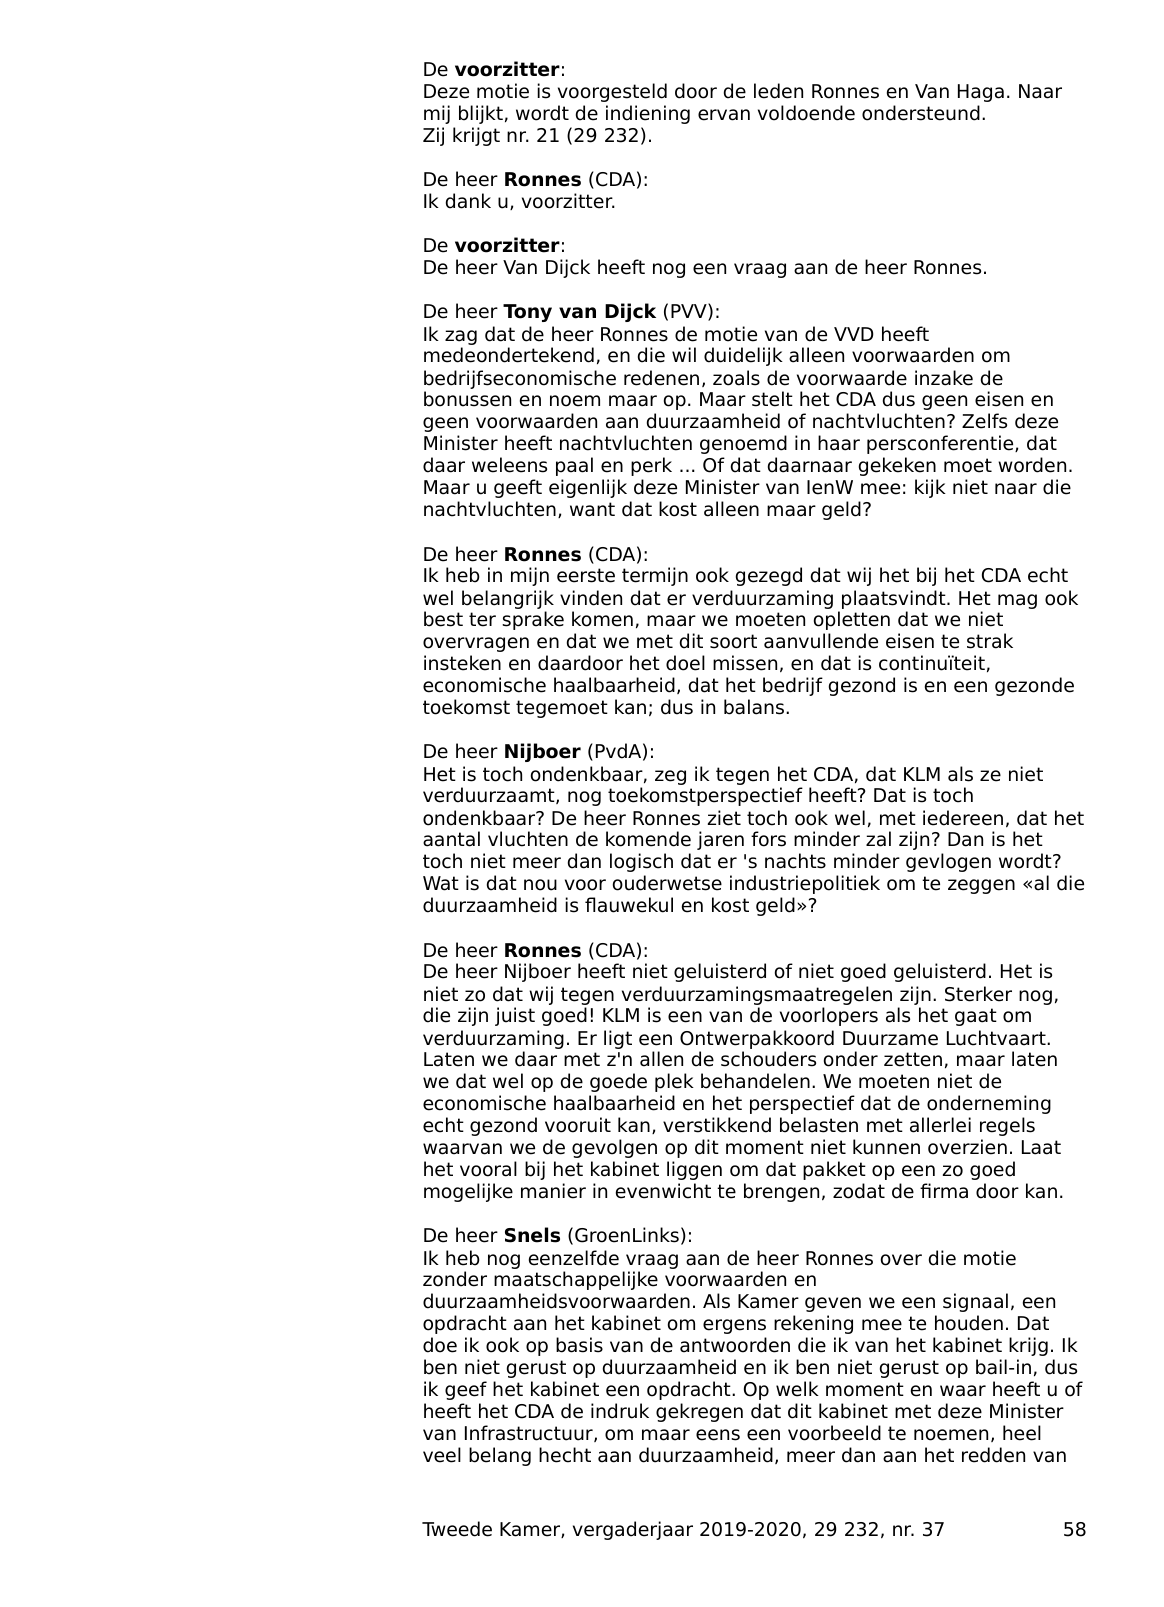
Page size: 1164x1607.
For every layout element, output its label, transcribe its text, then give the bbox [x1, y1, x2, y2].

text De heer Van Dijck heeft nog een vraag aan de heer Ronnes. [422, 257, 1087, 279]
text De heer Ronnes (CDA): [422, 939, 1087, 961]
text De heer Nijboer (PvdA): [422, 741, 1087, 763]
text Zij krijgt nr. 21 (29 232). [422, 125, 1087, 147]
text De heer Nijboer heeft niet geluisterd of niet goed geluisterd. Het is niet zo dat wij tegen verduurzamingsmaatregelen zijn. Sterker nog, die zijn juist goed! KLM is een van de voorlopers als het gaat om verduurzaming. Er ligt een Ontwerpakkoord Duurzame Luchtvaart. Laten we daar met z'n allen de schouders onder zetten, maar laten we dat wel op de goede plek behandelen. We moeten niet de economische haalbaarheid en het perspectief dat de onderneming echt gezond vooruit kan, verstikkend belasten met allerlei regels waarvan we de gevolgen op dit moment niet kunnen overzien. Laat het vooral bij het kabinet liggen om dat pakket op een zo goed mogelijke manier in evenwicht te brengen, zodat de firma door kan. [422, 961, 1087, 1203]
text De heer Tony van Dijck (PVV): [422, 301, 1087, 323]
text Ik zag dat de heer Ronnes de motie van de VVD heeft medeondertekend, en die wil duidelijk alleen voorwaarden om bedrijfseconomische redenen, zoals de voorwaarde inzake de bonussen en noem maar op. Maar stelt het CDA dus geen eisen en geen voorwaarden aan duurzaamheid of nachtvluchten? Zelfs deze Minister heeft nachtvluchten genoemd in haar persconferentie, dat daar weleens paal en perk ... Of dat daarnaar gekeken moet worden. Maar u geeft eigenlijk deze Minister van IenW mee: kijk niet naar die nachtvluchten, want dat kost alleen maar geld? [422, 323, 1087, 521]
text Ik heb nog eenzelfde vraag aan de heer Ronnes over die motie zonder maatschappelijke voorwaarden en duurzaamheidsvoorwaarden. Als Kamer geven we een signaal, een opdracht aan het kabinet om ergens rekening mee te houden. Dat doe ik ook op basis van de antwoorden die ik van het kabinet krijg. Ik ben niet gerust op duurzaamheid en ik ben niet gerust op bail-in, dus ik geef het kabinet een opdracht. Op welk moment en waar heeft u of heeft het CDA de indruk gekregen dat dit kabinet met deze Minister van Infrastructuur, om maar eens een voorbeeld te noemen, heel veel belang hecht aan duurzaamheid, meer dan aan het redden van [422, 1247, 1087, 1467]
text De heer Ronnes (CDA): [422, 543, 1087, 565]
text De heer Snels (GroenLinks): [422, 1225, 1087, 1247]
text Ik dank u, voorzitter. [422, 191, 1087, 213]
text De voorzitter: [422, 235, 1087, 257]
text Het is toch ondenkbaar, zeg ik tegen het CDA, dat KLM als ze niet verduurzaamt, nog toekomstperspectief heeft? Dat is toch ondenkbaar? De heer Ronnes ziet toch ook wel, met iedereen, dat het aantal vluchten de komende jaren fors minder zal zijn? Dan is het toch niet meer dan logisch dat er 's nachts minder gevlogen wordt? Wat is dat nou voor ouderwetse industriepolitiek om te zeggen «al die duurzaamheid is flauwekul en kost geld»? [422, 763, 1087, 917]
text Deze motie is voorgesteld door de leden Ronnes en Van Haga. Naar mij blijkt, wordt de indiening ervan voldoende ondersteund. [422, 81, 1087, 125]
text De voorzitter: [422, 59, 1087, 81]
text De heer Ronnes (CDA): [422, 169, 1087, 191]
text Ik heb in mijn eerste termijn ook gezegd dat wij het bij het CDA echt wel belangrijk vinden dat er verduurzaming plaatsvindt. Het mag ook best ter sprake komen, maar we moeten opletten dat we niet overvragen en dat we met dit soort aanvullende eisen te strak insteken en daardoor het doel missen, en dat is continuïteit, economische haalbaarheid, dat het bedrijf gezond is en een gezonde toekomst tegemoet kan; dus in balans. [422, 565, 1087, 719]
